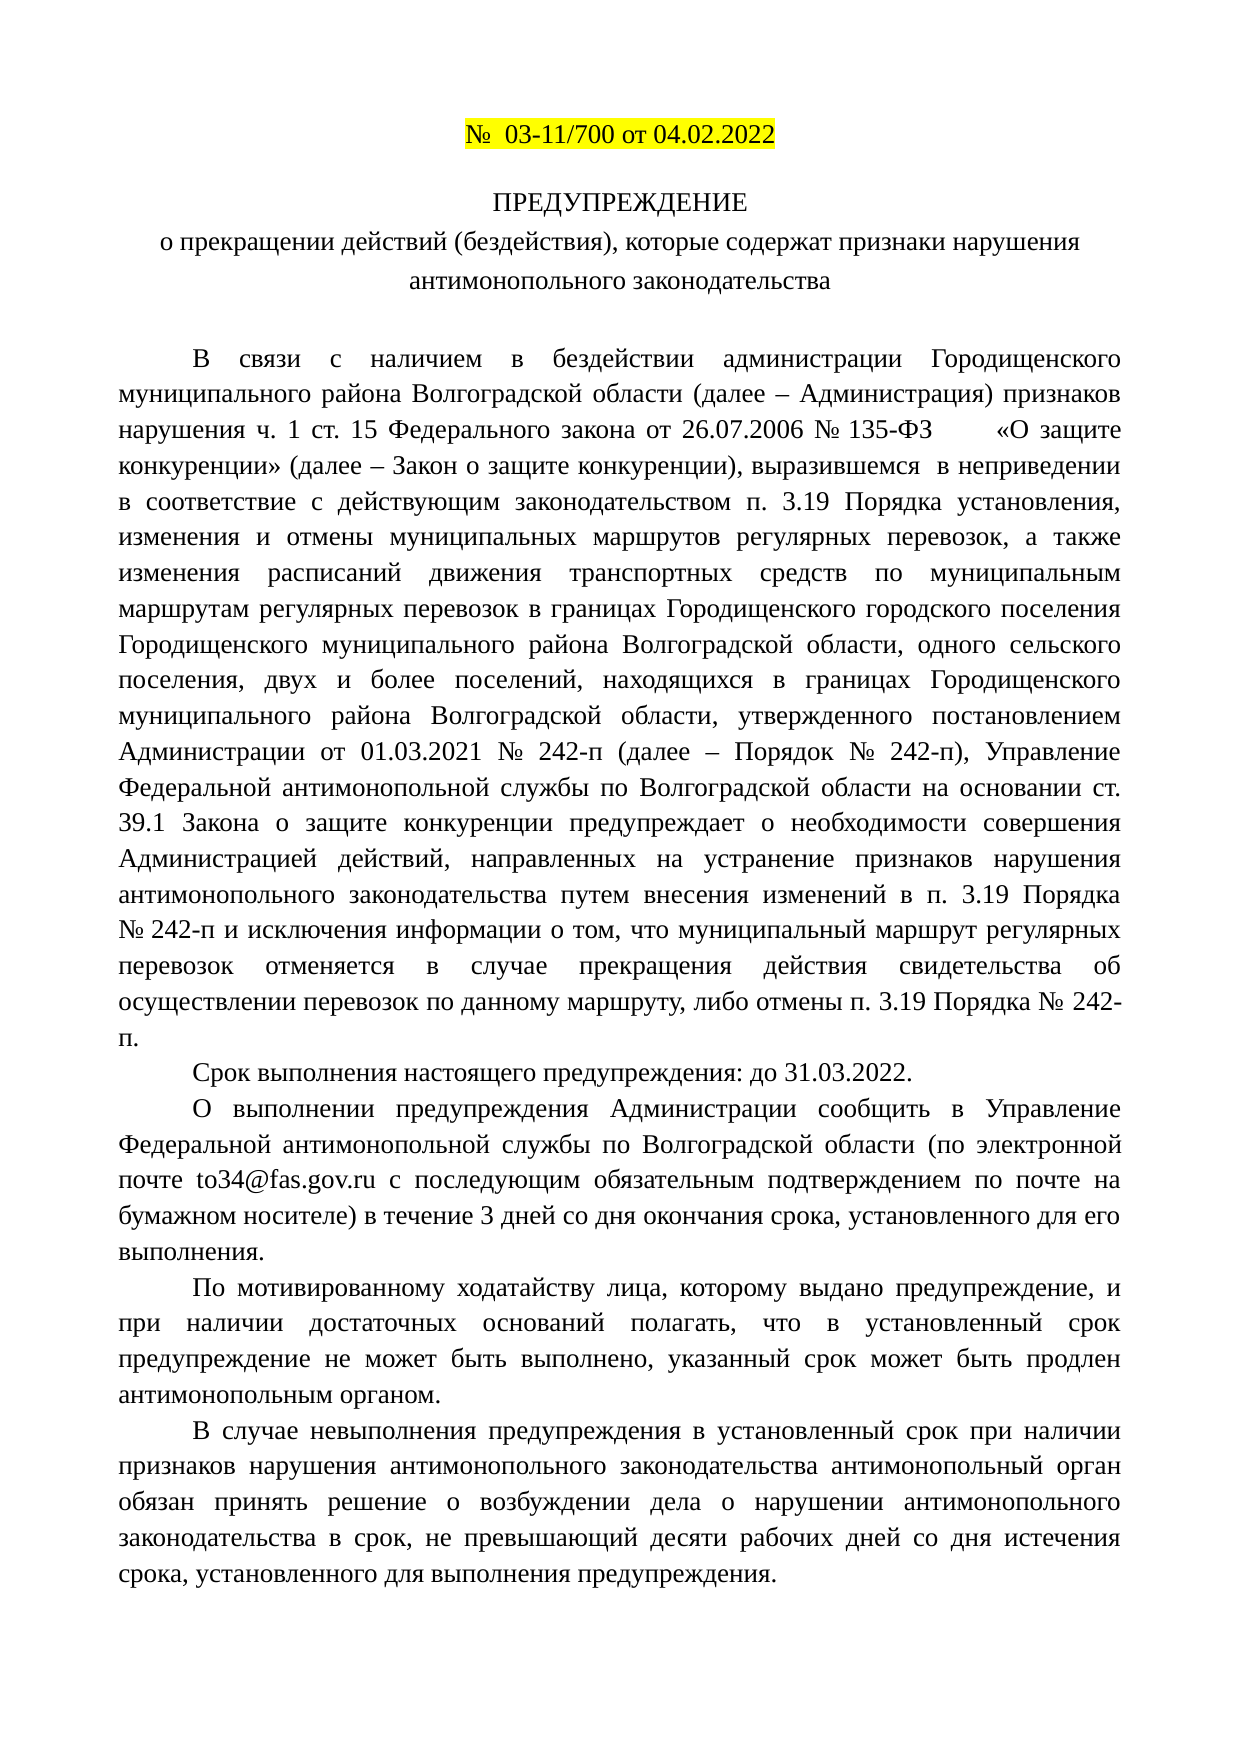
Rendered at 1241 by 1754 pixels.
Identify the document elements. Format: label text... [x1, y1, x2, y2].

text Срок выполнения настоящего предупреждения: до 31.03.2022. [118, 1056, 1122, 1088]
text ПРЕДУПРЕЖДЕНИЕ [118, 186, 1122, 218]
text По мотивированному ходатайству лица, которому выдано предупреждение, и при наличии достаточных оснований полагать, что в установленный срок предупреждение не может быть выполнено, указанный срок может быть продлен антимонопольным органом. [118, 1271, 1122, 1409]
text В связи с наличием в бездействии администрации Городищенского муниципального района Волгоградской области (далее – Администрация) признаков нарушения ч. 1 ст. 15 Федерального закона от 26.07.2006 № 135-ФЗ «О защите конкуренции» (далее – Закон о защите конкуренции), выразившемся в неприведении в соответствие с действующим законодательством п. 3.19 Порядка установления, изменения и отмены муниципальных маршрутов регулярных перевозок, а также изменения расписаний движения транспортных средств по муниципальным маршрутам регулярных перевозок в границах Городищенского городского поселения Городищенского муниципального района Волгоградской области, одного сельского поселения, двух и более поселений, находящихся в границах Городищенского муниципального района Волгоградской области, утвержденного постановлением Администрации от 01.03.2021 № 242-п (далее – Порядок № 242-п), Управление Федеральной антимонопольной службы по Волгоградской области на основании ст. 39.1 Закона о защите конкуренции предупреждает о необходимости совершения Администрацией действий, направленных на устранение признаков нарушения антимонопольного законодательства путем внесения изменений в п. 3.19 Порядка № 242-п и исключения информации о том, что муниципальный маршрут регулярных перевозок отменяется в случае прекращения действия свидетельства об осуществлении перевозок по данному маршруту, либо отмены п. 3.19 Порядка № 242-п. [118, 342, 1122, 1052]
text № 03-11/700 от 04.02.2022 [118, 118, 1122, 149]
text О выполнении предупреждения Администрации сообщить в Управление Федеральной антимонопольной службы по Волгоградской области (по электронной почте to34@fas.gov.ru с последующим обязательным подтверждением по почте на бумажном носителе) в течение 3 дней со дня окончания срока, установленного для его выполнения. [118, 1092, 1122, 1266]
text В случае невыполнения предупреждения в установленный срок при наличии признаков нарушения антимонопольного законодательства антимонопольный орган обязан принять решение о возбуждении дела о нарушении антимонопольного законодательства в срок, не превышающий десяти рабочих дней со дня истечения срока, установленного для выполнения предупреждения. [118, 1414, 1122, 1588]
text о прекращении действий (бездействия), которые содержат признаки нарушения антимонопольного законодательства [118, 225, 1122, 295]
